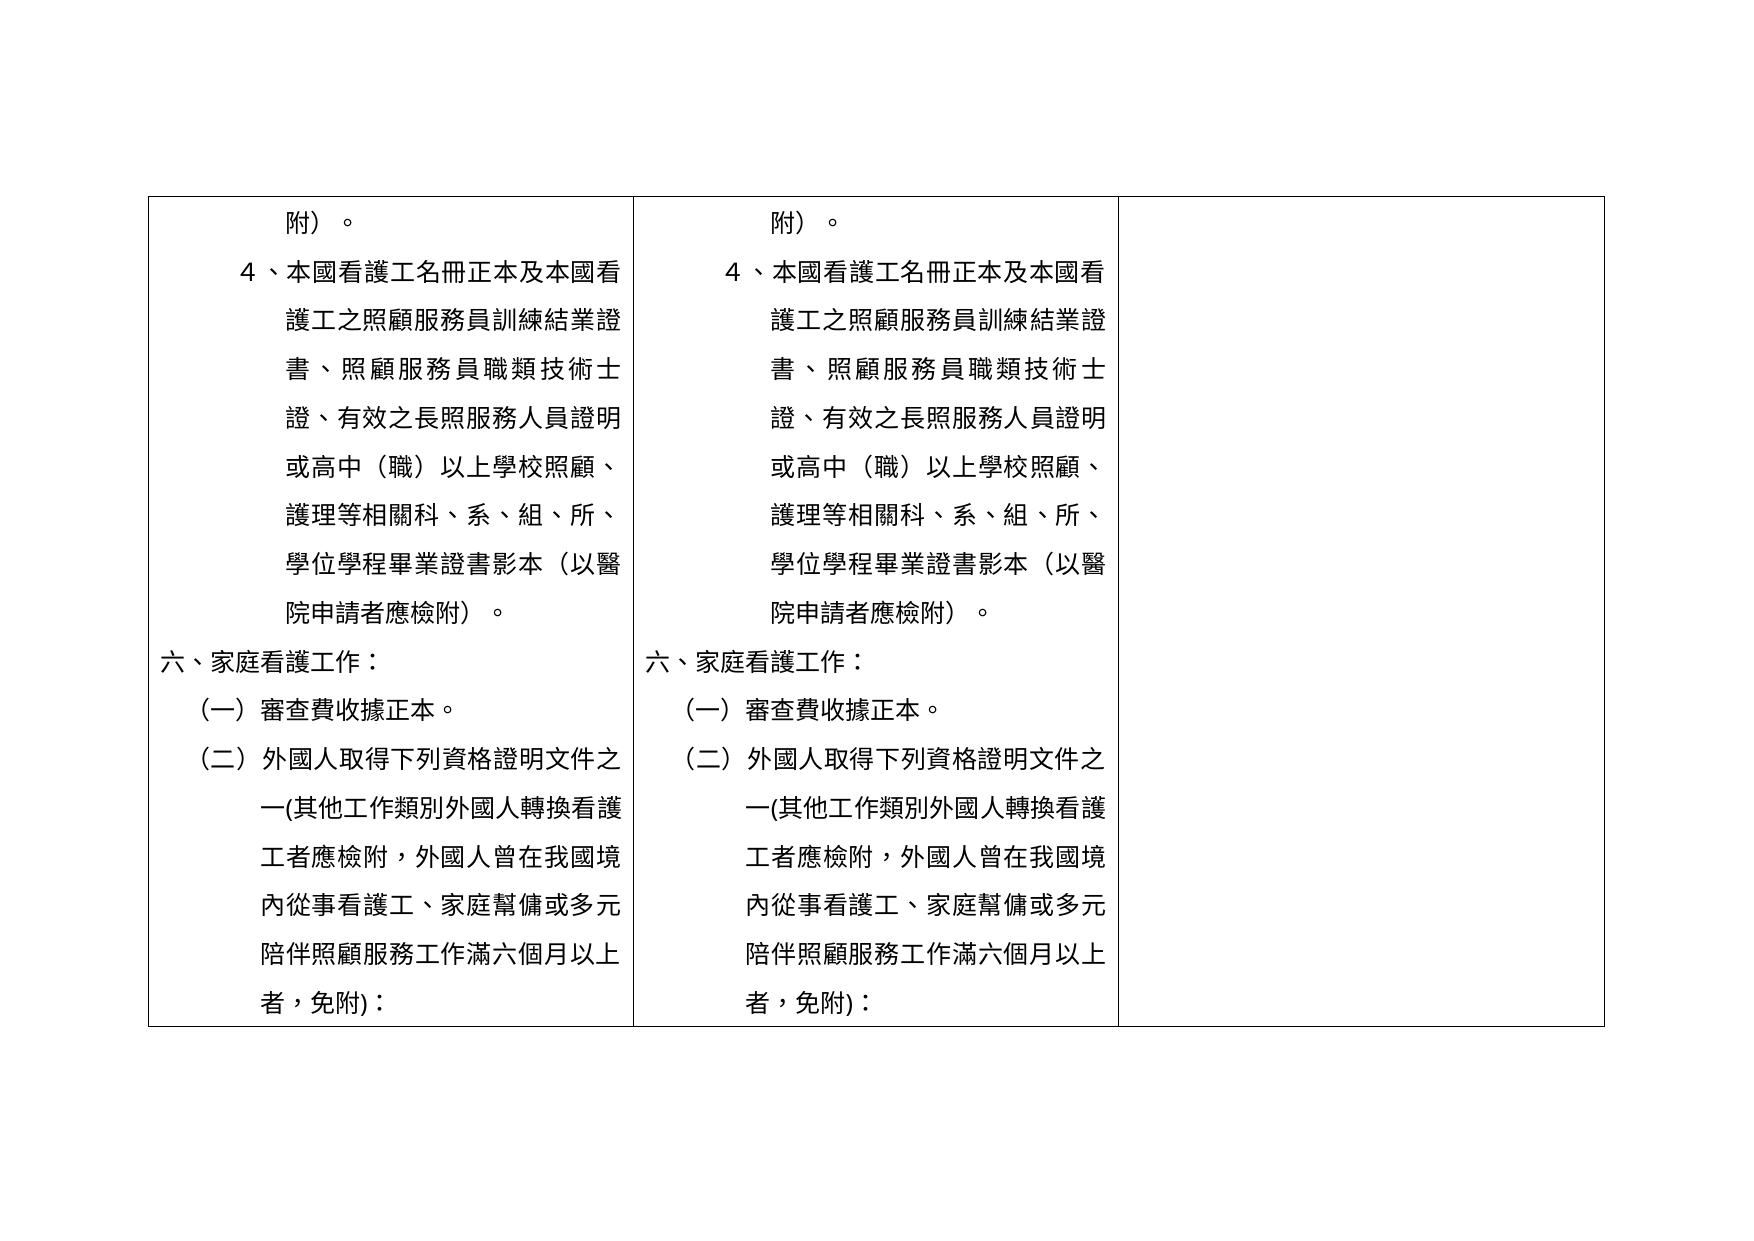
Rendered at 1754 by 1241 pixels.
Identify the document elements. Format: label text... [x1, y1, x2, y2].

table_cell [1119, 197, 1604, 1026]
table_cell 附）。 ４、本國看護工名冊正本及本國看護工之照顧服務員訓練結業證書、照顧服務員職類技術士證、有效之長照服務人員證明或高中（職）以上學校照顧、護理等相關科、系、組、所、學位學程畢業證書影本（以醫院申請者應檢附）。 六、家庭看護工作： （一）審查費收據正本。 （二）外國人取得下列資格證明文件之一(其他工作類別外國人轉換看護工者應檢附，外國人曾在我國境內從事看護工、家庭幫傭或多元陪伴照顧服務工作滿六個月以上者，免附)： [149, 197, 633, 1026]
table_cell 附）。 ４、本國看護工名冊正本及本國看護工之照顧服務員訓練結業證書、照顧服務員職類技術士證、有效之長照服務人員證明或高中（職）以上學校照顧、護理等相關科、系、組、所、學位學程畢業證書影本（以醫院申請者應檢附）。 六、家庭看護工作： （一）審查費收據正本。 （二）外國人取得下列資格證明文件之一(其他工作類別外國人轉換看護工者應檢附，外國人曾在我國境內從事看護工、家庭幫傭或多元陪伴照顧服務工作滿六個月以上者，免附)： [634, 197, 1118, 1026]
